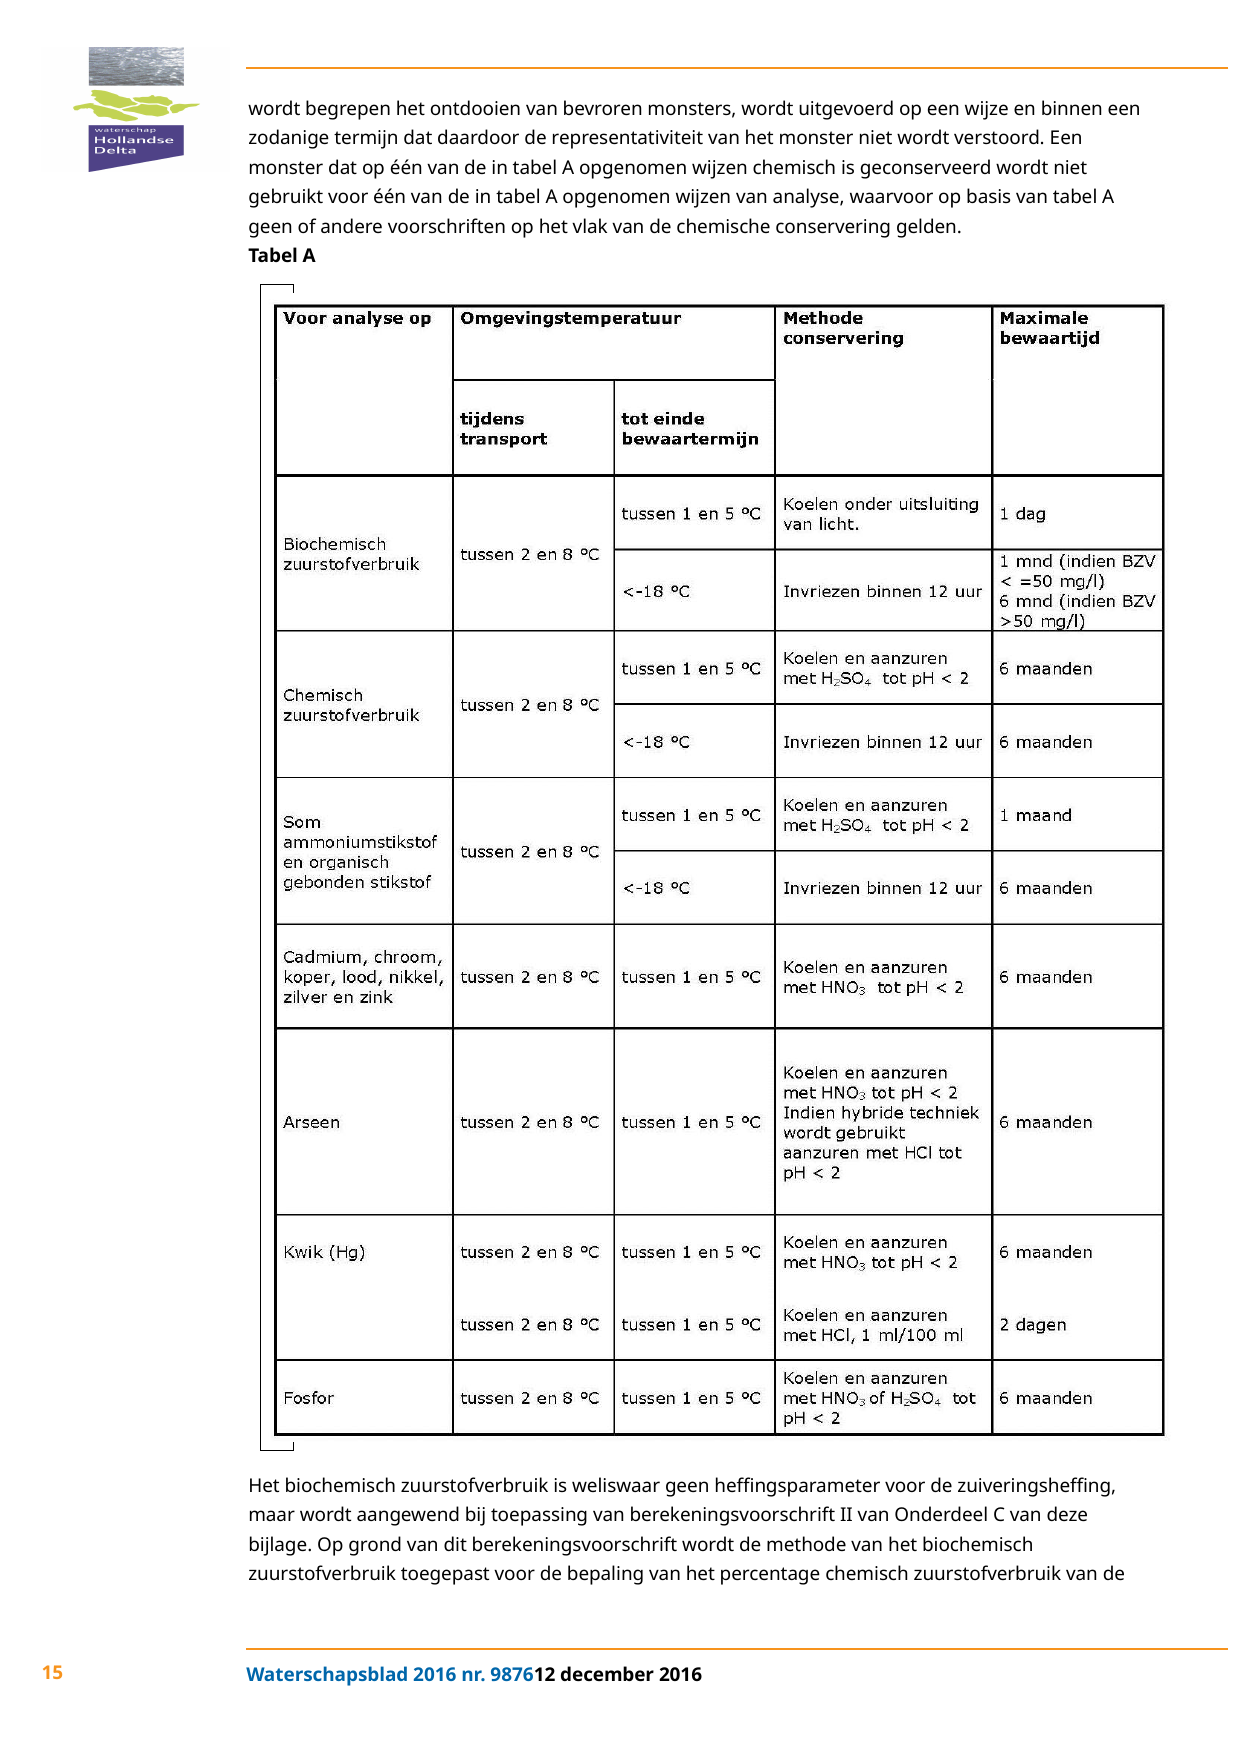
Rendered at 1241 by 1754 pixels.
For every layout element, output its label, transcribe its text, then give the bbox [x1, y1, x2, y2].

text Het biochemisch zuurstofverbruik is weliswaar geen heffingsparameter voor de zuiveringsheffing, maar wordt aangewend bij toepassing van berekeningsvoorschrift II van Onderdeel C van deze bijlage. Op grond van dit berekeningsvoorschrift wordt de methode van het biochemisch zuurstofverbruik toegepast voor de bepaling van het percentage chemisch zuurstofverbruik van de [248, 1472, 1152, 1586]
picture [41, 47, 231, 172]
picture [268, 293, 1173, 1442]
text wordt begrepen het ontdooien van bevroren monsters, wordt uitgevoerd op een wijze en binnen een zodanige termijn dat daardoor de representativiteit van het monster niet wordt verstoord. Een monster dat op één van de in tabel A opgenomen wijzen chemisch is geconserveerd wordt niet gebruikt voor één van de in tabel A opgenomen wijzen van analyse, waarvoor op basis van tabel A geen of andere voorschriften op het vlak van de chemische conservering gelden. [248, 95, 1152, 239]
text Tabel A [248, 243, 1152, 268]
